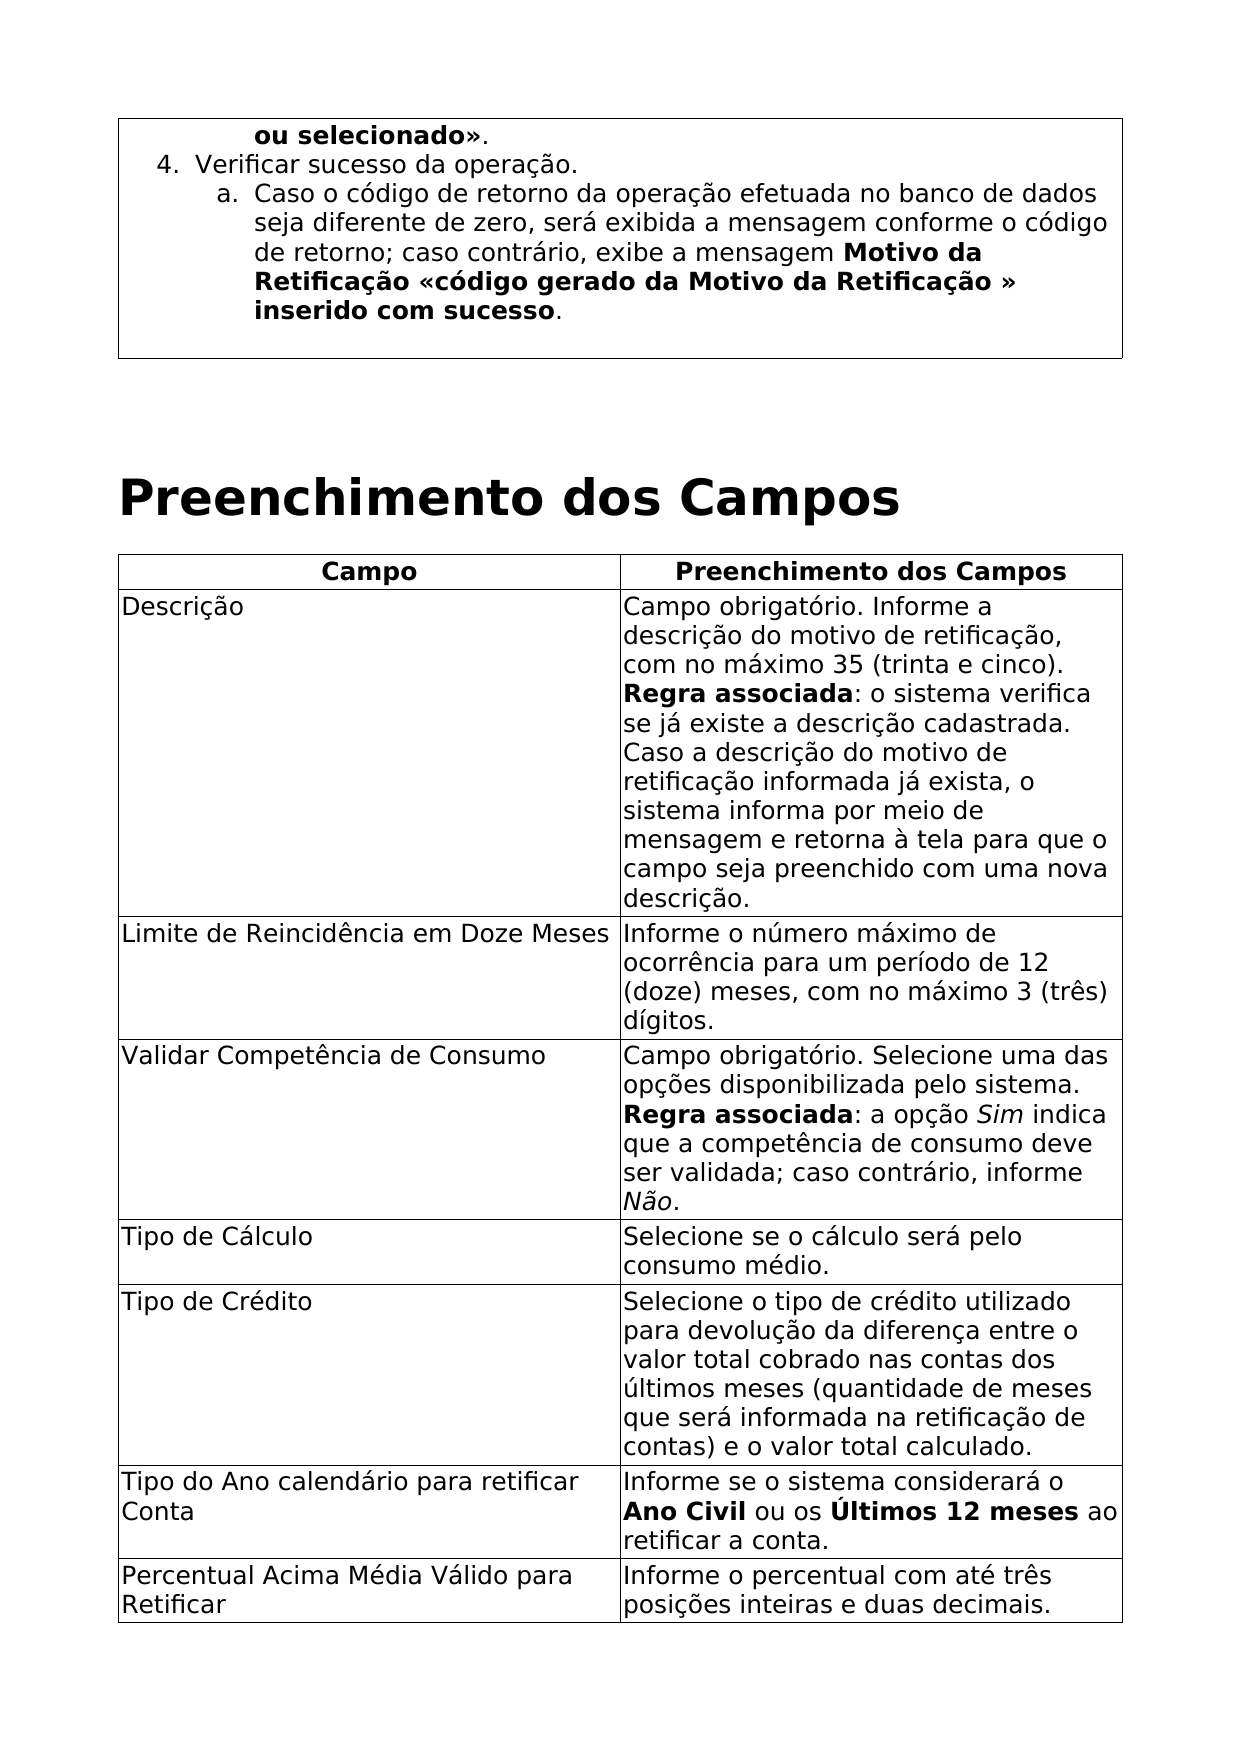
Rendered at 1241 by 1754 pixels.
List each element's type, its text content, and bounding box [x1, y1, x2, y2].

table_cell Campo obrigatório. Selecione uma das opções disponibilizada pelo sistema. Regra associada: a opção Sim indica que a competência de consumo deve ser validada; caso contrário, informe Não. [621, 1040, 1122, 1219]
table_cell Tipo de Crédito [119, 1285, 620, 1464]
table_header Preenchimento dos Campos [621, 555, 1122, 589]
table_cell Campo obrigatório. Informe a descrição do motivo de retificação, com no máximo 35 (trinta e cinco). Regra associada: o sistema verifica se já existe a descrição cadastrada. Caso a descrição do motivo de retificação informada já exista, o sistema informa por meio de mensagem e retorna à tela para que o campo seja preenchido com uma nova descrição. [621, 590, 1122, 916]
table_cell Informe o percentual com até três posições inteiras e duas decimais. [621, 1559, 1122, 1622]
table_cell Selecione o tipo de crédito utilizado para devolução da diferença entre o valor total cobrado nas contas dos últimos meses (quantidade de meses que será informada na retificação de contas) e o valor total calculado. [621, 1285, 1122, 1464]
table_cell Tipo do Ano calendário para retificar Conta [119, 1466, 620, 1558]
table_cell Tipo de Cálculo [119, 1220, 620, 1284]
table_cell Descrição [119, 590, 620, 916]
table_cell Selecione se o cálculo será pelo consumo médio. [621, 1220, 1122, 1284]
table_cell Informe se o sistema considerará o Ano Civil ou os Últimos 12 meses ao retificar a conta. [621, 1466, 1122, 1558]
table_cell Percentual Acima Média Válido para Retificar [119, 1559, 620, 1622]
subtitle Preenchimento dos Campos [118, 468, 1122, 527]
table_cell Limite de Reincidência em Doze Meses [119, 917, 620, 1038]
table_cell Validar Competência de Consumo [119, 1040, 620, 1219]
table_cell Informe o número máximo de ocorrência para um período de 12 (doze) meses, com no máximo 3 (três) dígitos. [621, 917, 1122, 1038]
table_header Campo [119, 555, 620, 589]
table_header ou selecionado». Verificar sucesso da operação. Caso o código de retorno da operação efetuada no banco de dados seja diferente de zero, será exibida a mensagem conforme o código de retorno; caso contrário, exibe a mensagem Motivo da Retificação «código gerado da Motivo da Retificação » inserido com sucesso. [119, 119, 1122, 358]
